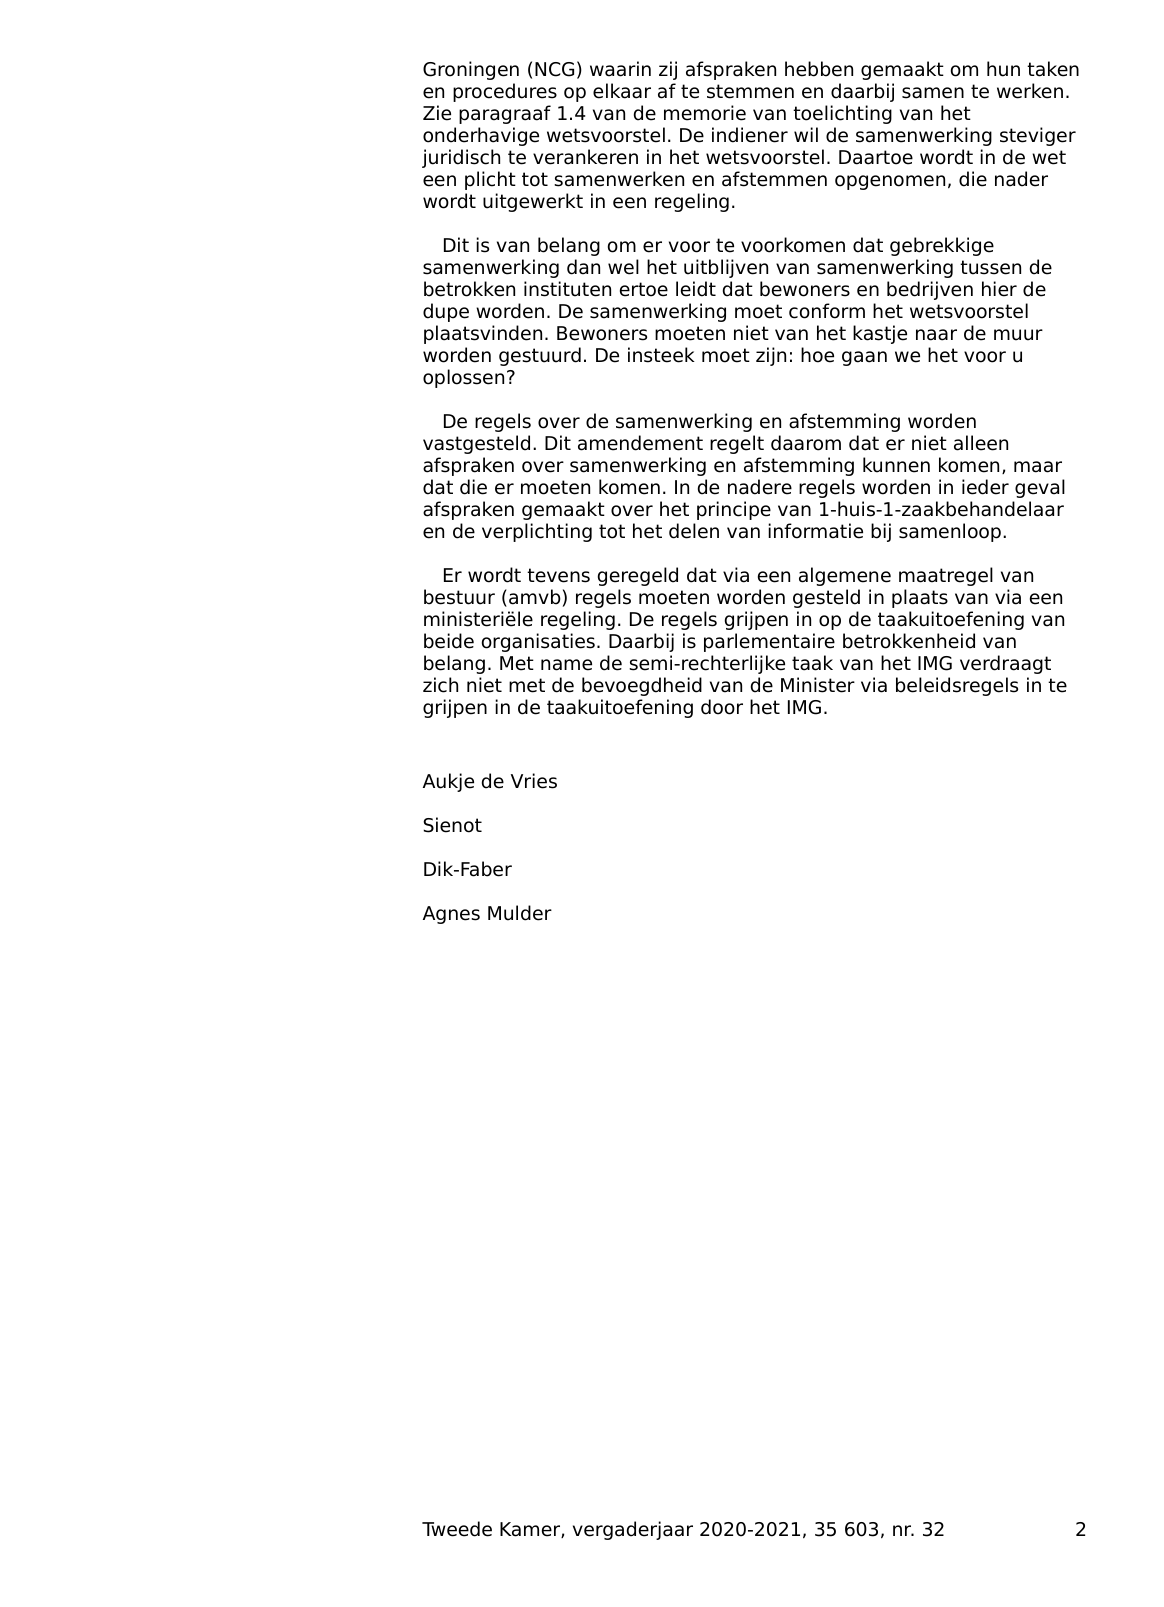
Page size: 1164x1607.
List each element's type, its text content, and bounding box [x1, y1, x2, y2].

text Groningen (NCG) waarin zij afspraken hebben gemaakt om hun taken en procedures op elkaar af te stemmen en daarbij samen te werken. Zie paragraaf 1.4 van de memorie van toelichting van het onderhavige wetsvoorstel. De indiener wil de samenwerking steviger juridisch te verankeren in het wetsvoorstel. Daartoe wordt in de wet een plicht tot samenwerken en afstemmen opgenomen, die nader wordt uitgewerkt in een regeling. [422, 59, 1087, 213]
text De regels over de samenwerking en afstemming worden vastgesteld. Dit amendement regelt daarom dat er niet alleen afspraken over samenwerking en afstemming kunnen komen, maar dat die er moeten komen. In de nadere regels worden in ieder geval afspraken gemaakt over het principe van 1-huis-1-zaakbehandelaar en de verplichting tot het delen van informatie bij samenloop. [422, 411, 1087, 543]
text Aukje de Vries Sienot Dik-Faber Agnes Mulder [422, 749, 1087, 925]
text Er wordt tevens geregeld dat via een algemene maatregel van bestuur (amvb) regels moeten worden gesteld in plaats van via een ministeriële regeling. De regels grijpen in op de taakuitoefening van beide organisaties. Daarbij is parlementaire betrokkenheid van belang. Met name de semi-rechterlijke taak van het IMG verdraagt zich niet met de bevoegdheid van de Minister via beleidsregels in te grijpen in de taakuitoefening door het IMG. [422, 565, 1087, 719]
text Dit is van belang om er voor te voorkomen dat gebrekkige samenwerking dan wel het uitblijven van samenwerking tussen de betrokken instituten ertoe leidt dat bewoners en bedrijven hier de dupe worden. De samenwerking moet conform het wetsvoorstel plaatsvinden. Bewoners moeten niet van het kastje naar de muur worden gestuurd. De insteek moet zijn: hoe gaan we het voor u oplossen? [422, 235, 1087, 389]
